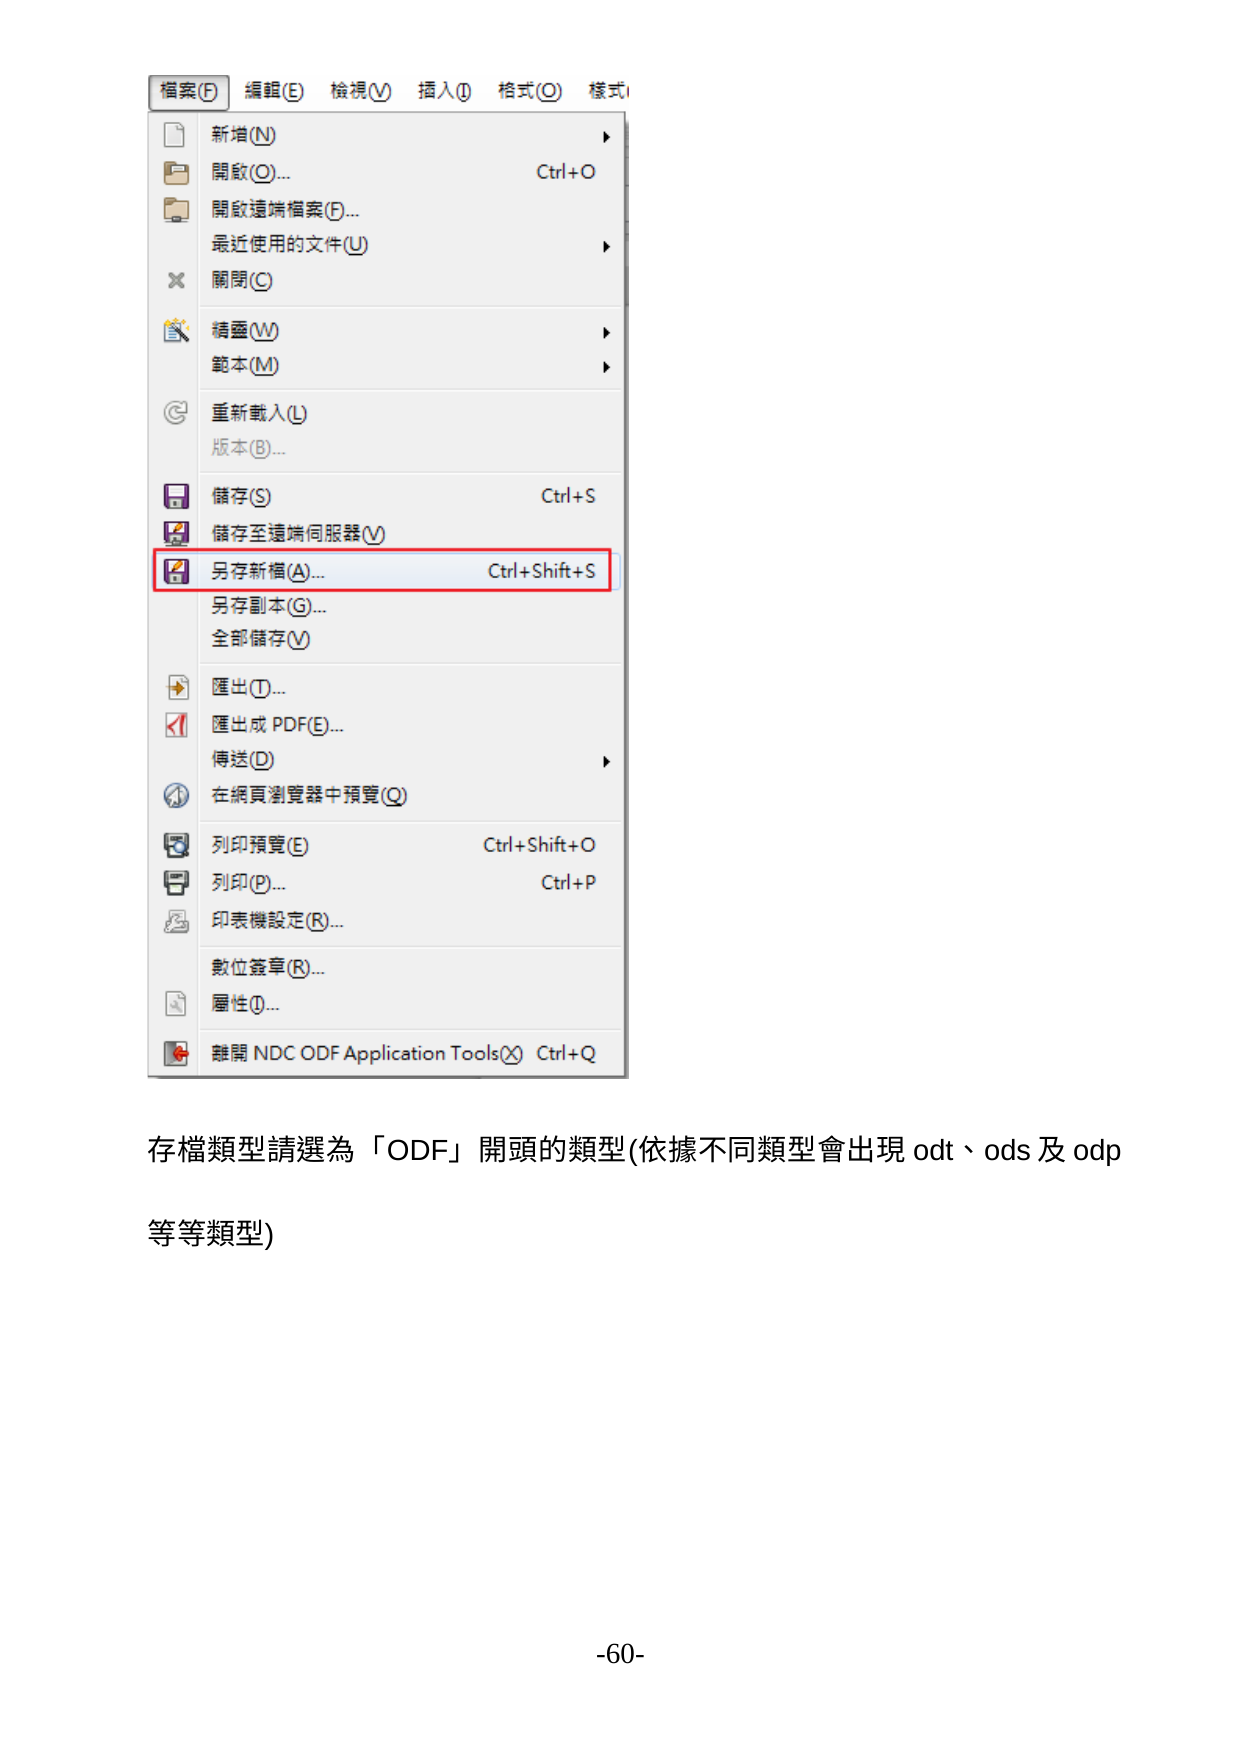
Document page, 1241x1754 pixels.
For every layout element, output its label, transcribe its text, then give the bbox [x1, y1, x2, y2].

picture [147, 75, 629, 1079]
text 存檔類型請選為「ODF」開頭的類型(依據不同類型會出現odt、ods及odp等等類型) [148, 1126, 1122, 1253]
